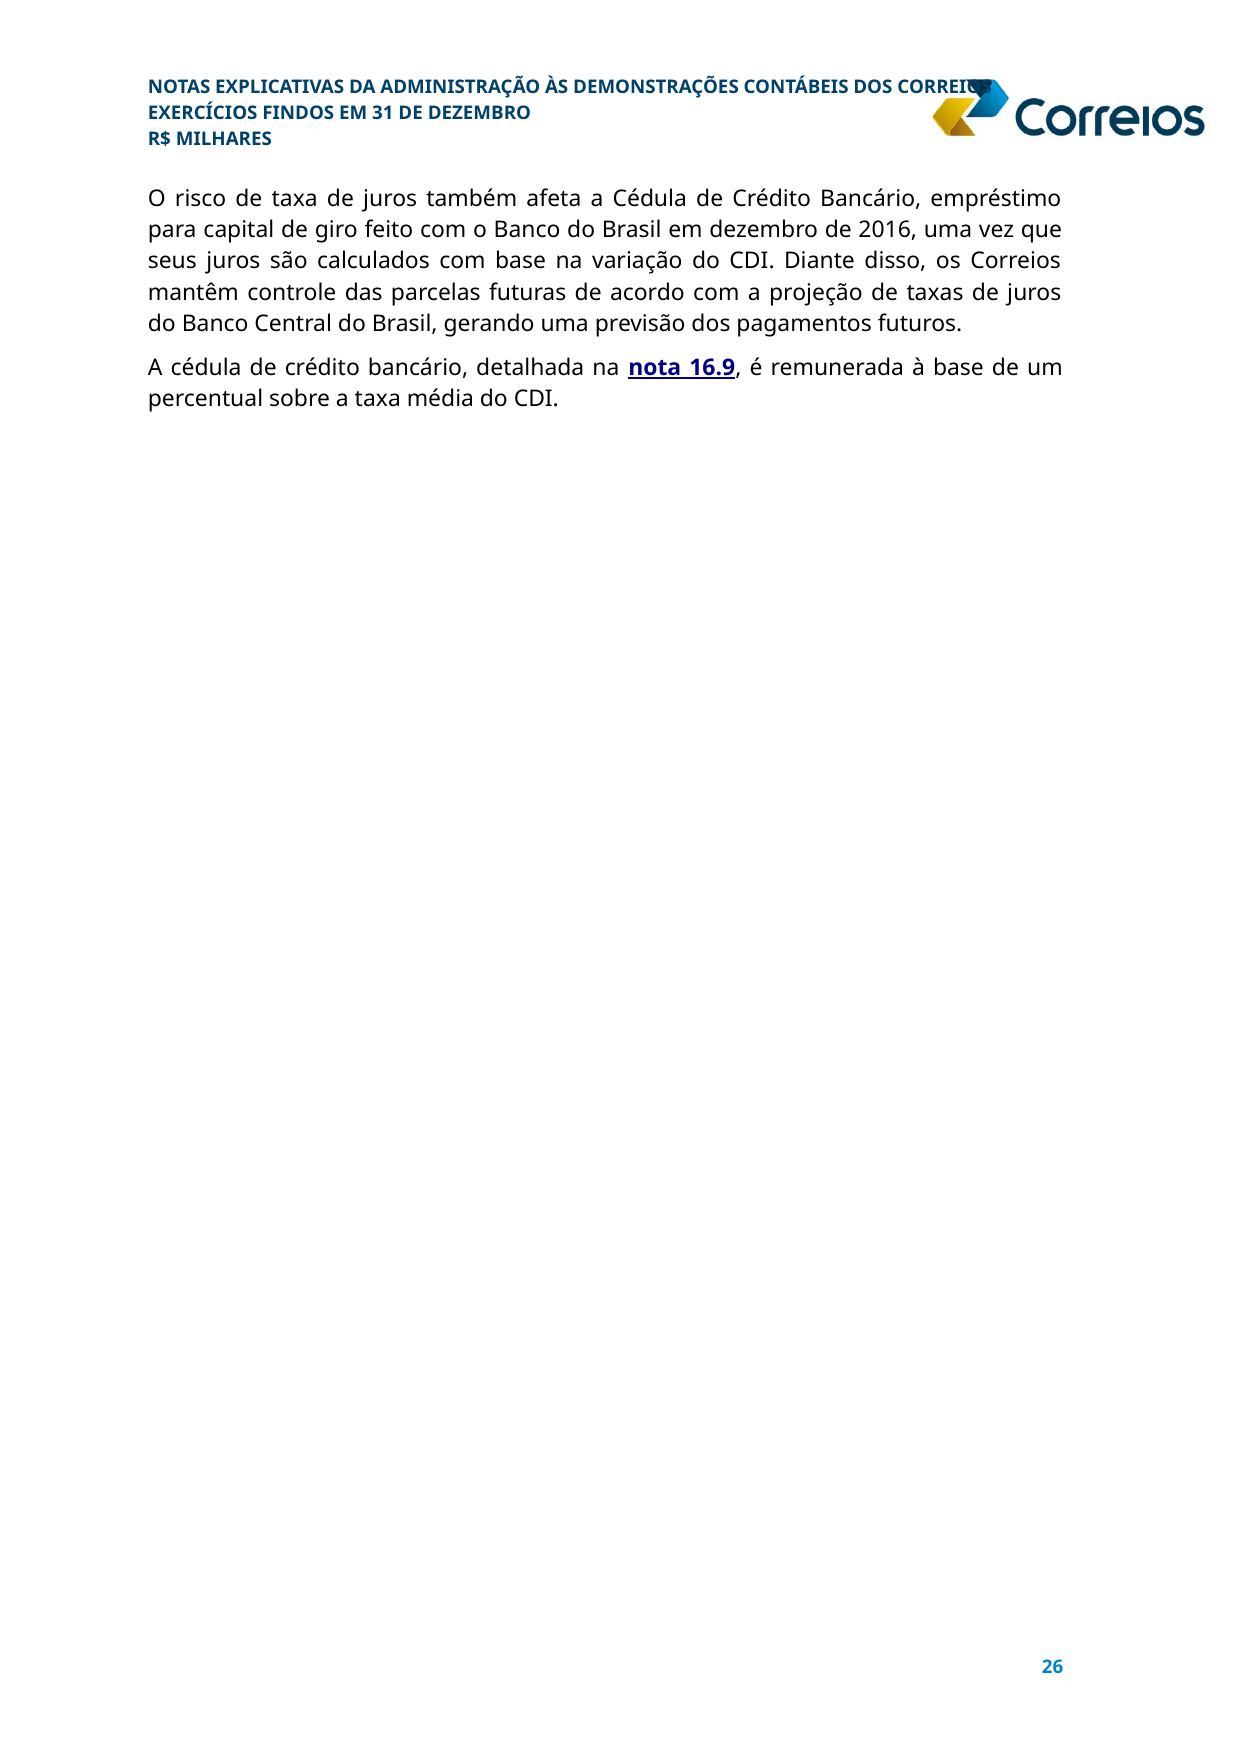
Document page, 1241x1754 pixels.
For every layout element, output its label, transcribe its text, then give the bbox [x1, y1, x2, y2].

text O risco de taxa de juros também afeta a Cédula de Crédito Bancário, empréstimo para capital de giro feito com o Banco do Brasil em dezembro de 2016, uma vez que seus juros são calculados com base na variação do CDI. Diante disso, os Correios mantêm controle das parcelas futuras de acordo com a projeção de taxas de juros do Banco Central do Brasil, gerando uma previsão dos pagamentos futuros. [148, 182, 1063, 338]
text A cédula de crédito bancário, detalhada na nota 16.9, é remunerada à base de um percentual sobre a taxa média do CDI. [148, 350, 1063, 413]
picture [895, 42, 1241, 173]
